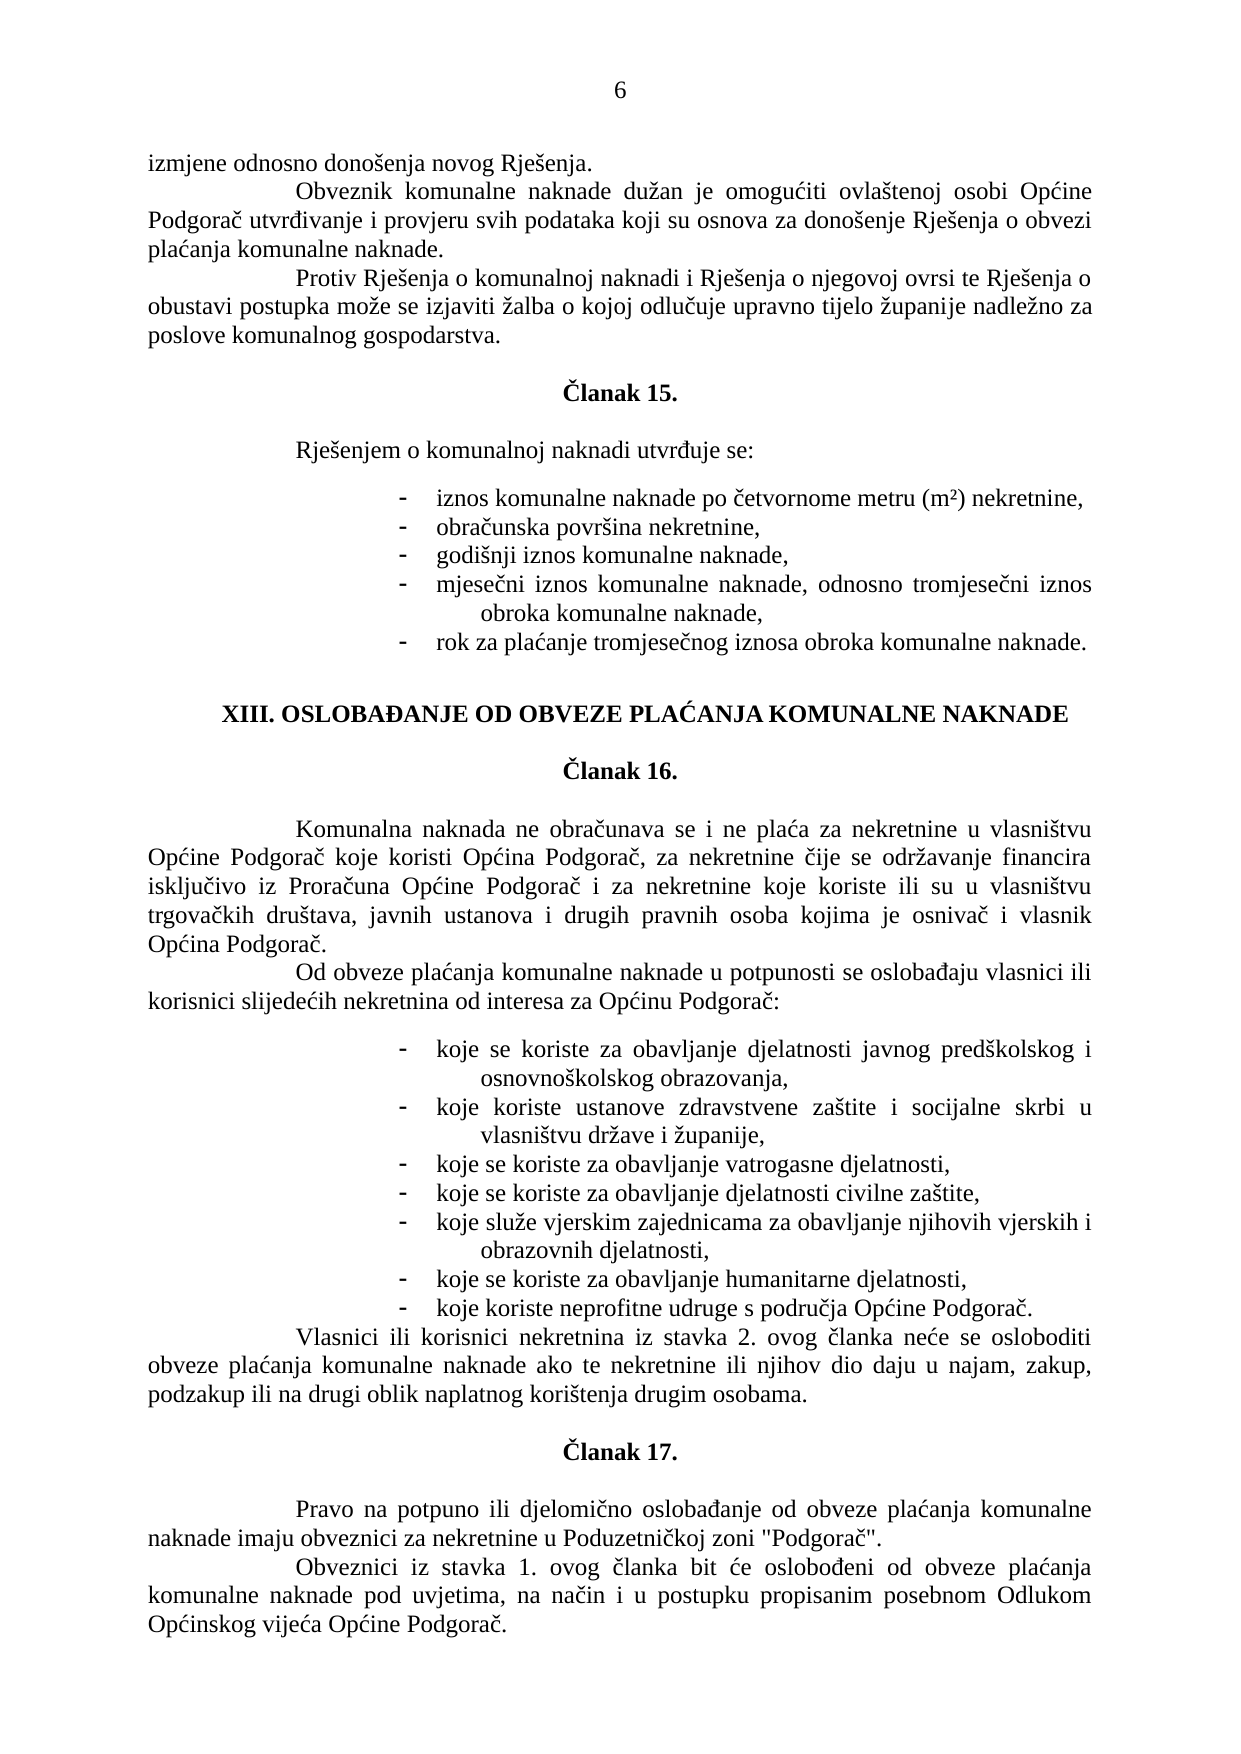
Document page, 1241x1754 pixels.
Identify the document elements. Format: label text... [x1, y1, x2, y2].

text XIII. OSLOBAĐANJE OD OBVEZE PLAĆANJA KOMUNALNE NAKNADE [148, 699, 1092, 727]
text izmjene odnosno donošenja novog Rješenja. [148, 148, 1092, 176]
list koje se koriste za obavljanje humanitarne djelatnosti, [398, 1264, 1092, 1293]
text Komunalna naknada ne obračunava se i ne plaća za nekretnine u vlasništvu Općine Podgorač koje koristi Općina Podgorač, za nekretnine čije se održavanje financira isključivo iz Proračuna Općine Podgorač i za nekretnine koje koriste ili su u vlasništvu trgovačkih društava, javnih ustanova i drugih pravnih osoba kojima je osnivač i vlasnik Općina Podgorač. [148, 814, 1092, 957]
list obračunska površina nekretnine, [398, 512, 1092, 541]
list godišnji iznos komunalne naknade, [398, 541, 1092, 569]
list koje se koriste za obavljanje djelatnosti civilne zaštite, [398, 1178, 1092, 1207]
text Članak 17. [148, 1437, 1092, 1465]
list koje se koriste za obavljanje djelatnosti javnog predškolskog i osnovnoškolskog obrazovanja, [398, 1034, 1092, 1092]
text Pravo na potpuno ili djelomično oslobađanje od obveze plaćanja komunalne naknade imaju obveznici za nekretnine u Poduzetničkoj zoni "Podgorač". [148, 1494, 1092, 1552]
text Članak 15. [148, 378, 1092, 406]
list iznos komunalne naknade po četvornome metru (m²) nekretnine, [398, 483, 1092, 512]
text Obveznik komunalne naknade dužan je omogućiti ovlaštenoj osobi Općine Podgorač utvrđivanje i pro­vjeru svih podataka koji su osnova za donošenje Rješenja o obvezi plaćanja komunalne naknade. [148, 176, 1092, 263]
list koje služe vjerskim zajednicama za obavljanje njihovih vjerskih i obrazovnih djelatnosti, [398, 1207, 1092, 1264]
text Obveznici iz stavka 1. ovog članka bit će oslobođeni od obveze plaćanja komunalne naknade pod uvjetima, na način i u postupku propisanim posebnom Odlukom Općinskog vijeća Općine Podgorač. [148, 1552, 1092, 1638]
list koje koriste neprofitne udruge s područja Općine Podgorač. [398, 1293, 1092, 1322]
text Od obveze plaćanja komunalne naknade u potpunosti se oslobađaju vlasnici ili korisnici slijedećih nekretnina od interesa za Općinu Podgorač: [148, 957, 1092, 1015]
list koje koriste ustanove zdravstvene zaštite i socijalne skrbi u vlasništvu države i županije, [398, 1092, 1092, 1149]
list rok za plaćanje tromjesečnog iznosa obroka komunalne naknade. [398, 627, 1092, 656]
list mjesečni iznos komunalne naknade, odnosno tromjesečni iznos obroka komunalne naknade, [398, 569, 1092, 627]
text Protiv Rješenja o komunalnoj naknadi i Rješenja o njegovoj ovrsi te Rješenja o obustavi postupka može se izjaviti žalba o kojoj odlučuje upravno tijelo župani­je nadležno za poslove komunalnog gospodarstva. [148, 263, 1092, 349]
text Članak 16. [148, 756, 1092, 785]
list koje se koriste za obavljanje vatrogasne djelatnosti, [398, 1149, 1092, 1178]
text Vlasnici ili korisnici nekretnina iz stavka 2. ovog članka neće se osloboditi obveze plaćanja komunalne naknade ako te nekretnine ili njihov dio daju u najam, zakup, podzakup ili na drugi oblik naplatnog korištenja drugim osobama. [148, 1322, 1092, 1408]
text Rješenjem o komunalnoj naknadi utvrđuje se: [148, 435, 1092, 464]
